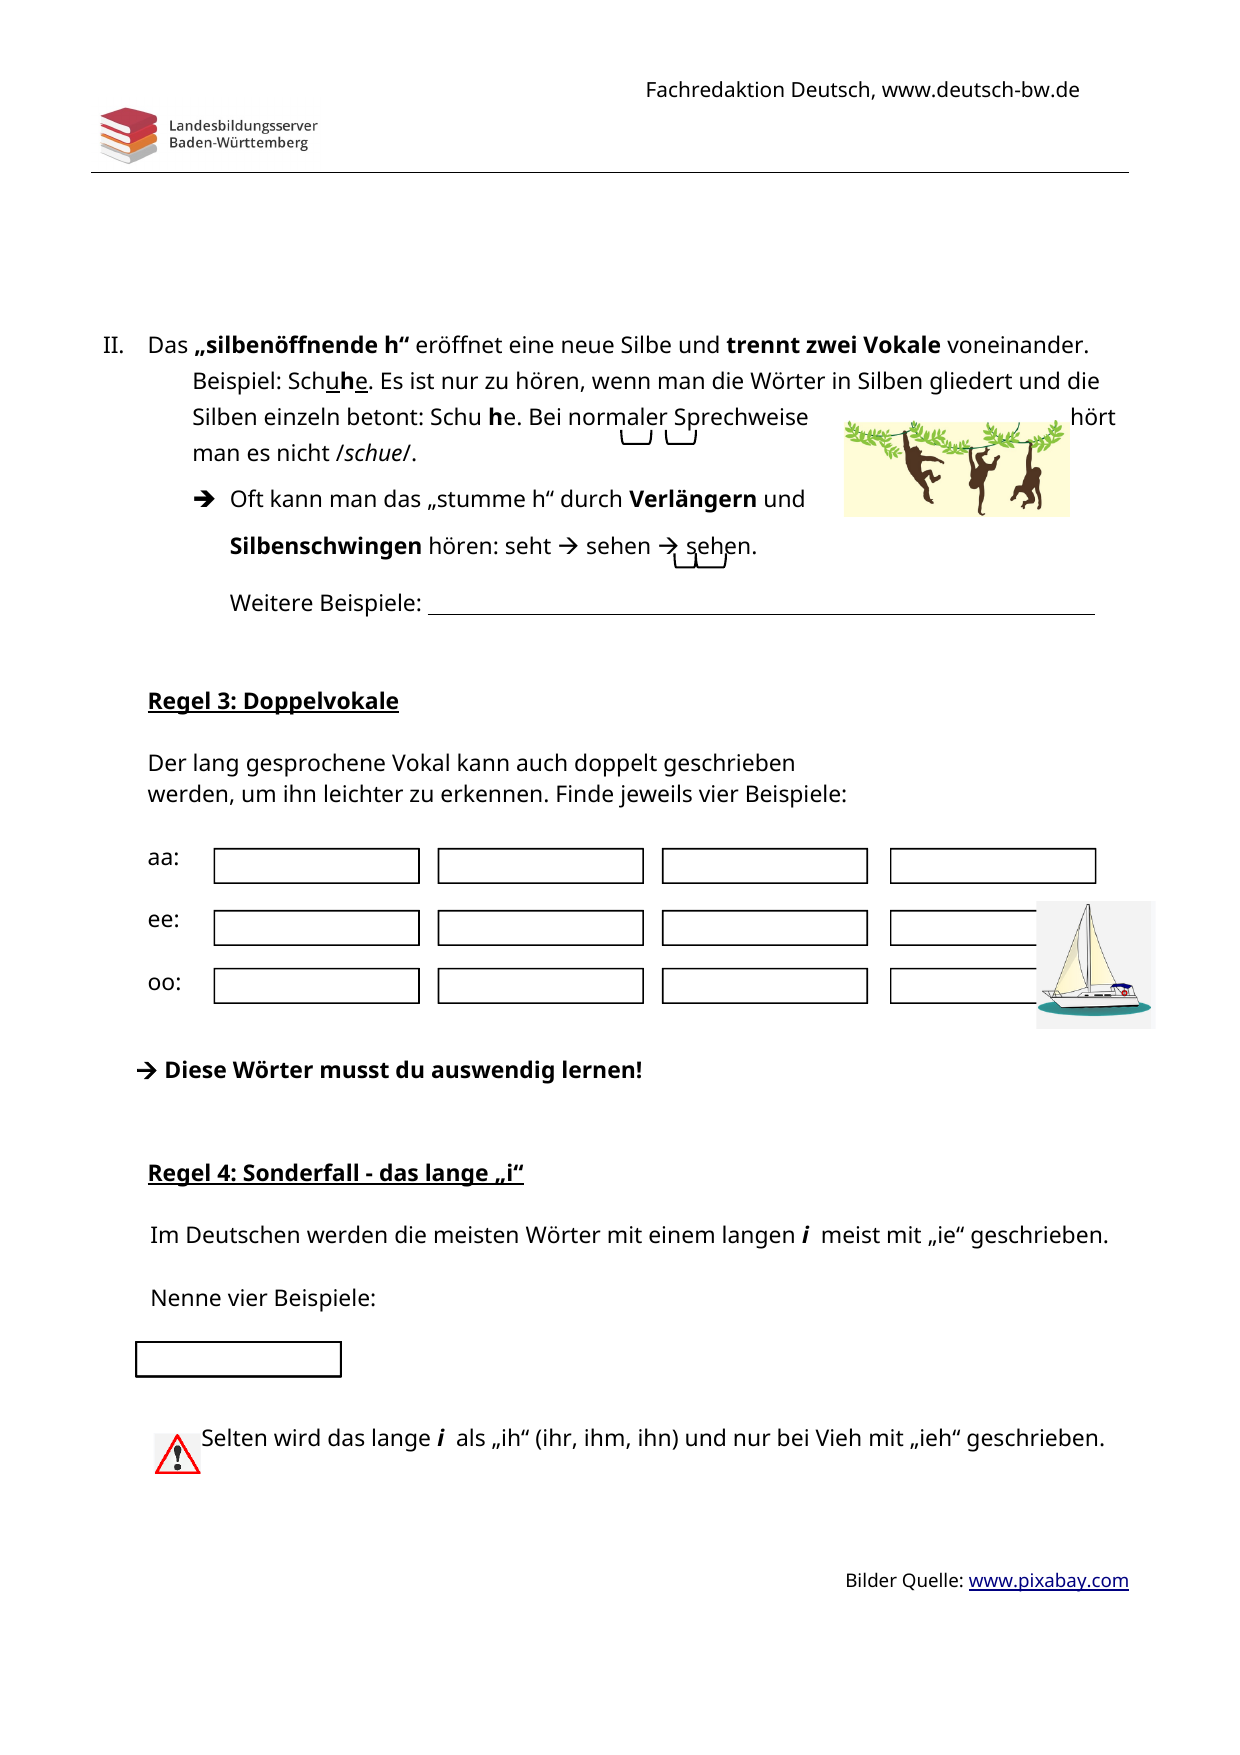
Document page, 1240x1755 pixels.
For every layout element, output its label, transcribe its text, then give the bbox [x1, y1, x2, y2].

list Weitere Beispiele: [229, 587, 1125, 619]
text  Diese Wörter musst du auswendig lernen! [135, 1054, 1129, 1085]
text ee: [147, 903, 1036, 935]
subtitle Regel 4: Sonderfall - das lange „i“ [147, 1157, 1129, 1188]
subtitle Regel 3: Doppelvokale [147, 685, 1129, 716]
list Das „silbenöffnende h“ eröffnet eine neue Silbe und trennt zwei Vokale voneinander. Beispiel: Schuhe. Es ist nur zu hören, wenn man die Wörter in Silben gliedert und die Silben einzeln betont: Schu he. Bei normaler Sprechweise hört man es nicht /schue/. [103, 329, 1129, 468]
text oo: [147, 966, 1036, 997]
text Der lang gesprochene Vokal kann auch doppelt geschrieben werden, um ihn leichter zu erkennen. Finde jeweils vier Beispiele: [147, 747, 866, 809]
text Nenne vier Beispiele: [150, 1282, 1129, 1313]
text Bilder Quelle: www.pixabay.com [150, 1567, 1129, 1593]
text aa: [147, 841, 1129, 872]
text Selten wird das lange i als „ih“ (ihr, ihm, ihn) und nur bei Vieh mit „ieh“ geschrieben. [147, 1422, 1129, 1453]
list Oft kann man das „stumme h“ durch Verlängern und Silbenschwingen hören: seht  sehen  sehen. [192, 483, 1125, 561]
text Im Deutschen werden die meisten Wörter mit einem langen i meist mit „ie“ geschrieben. [150, 1219, 1129, 1250]
